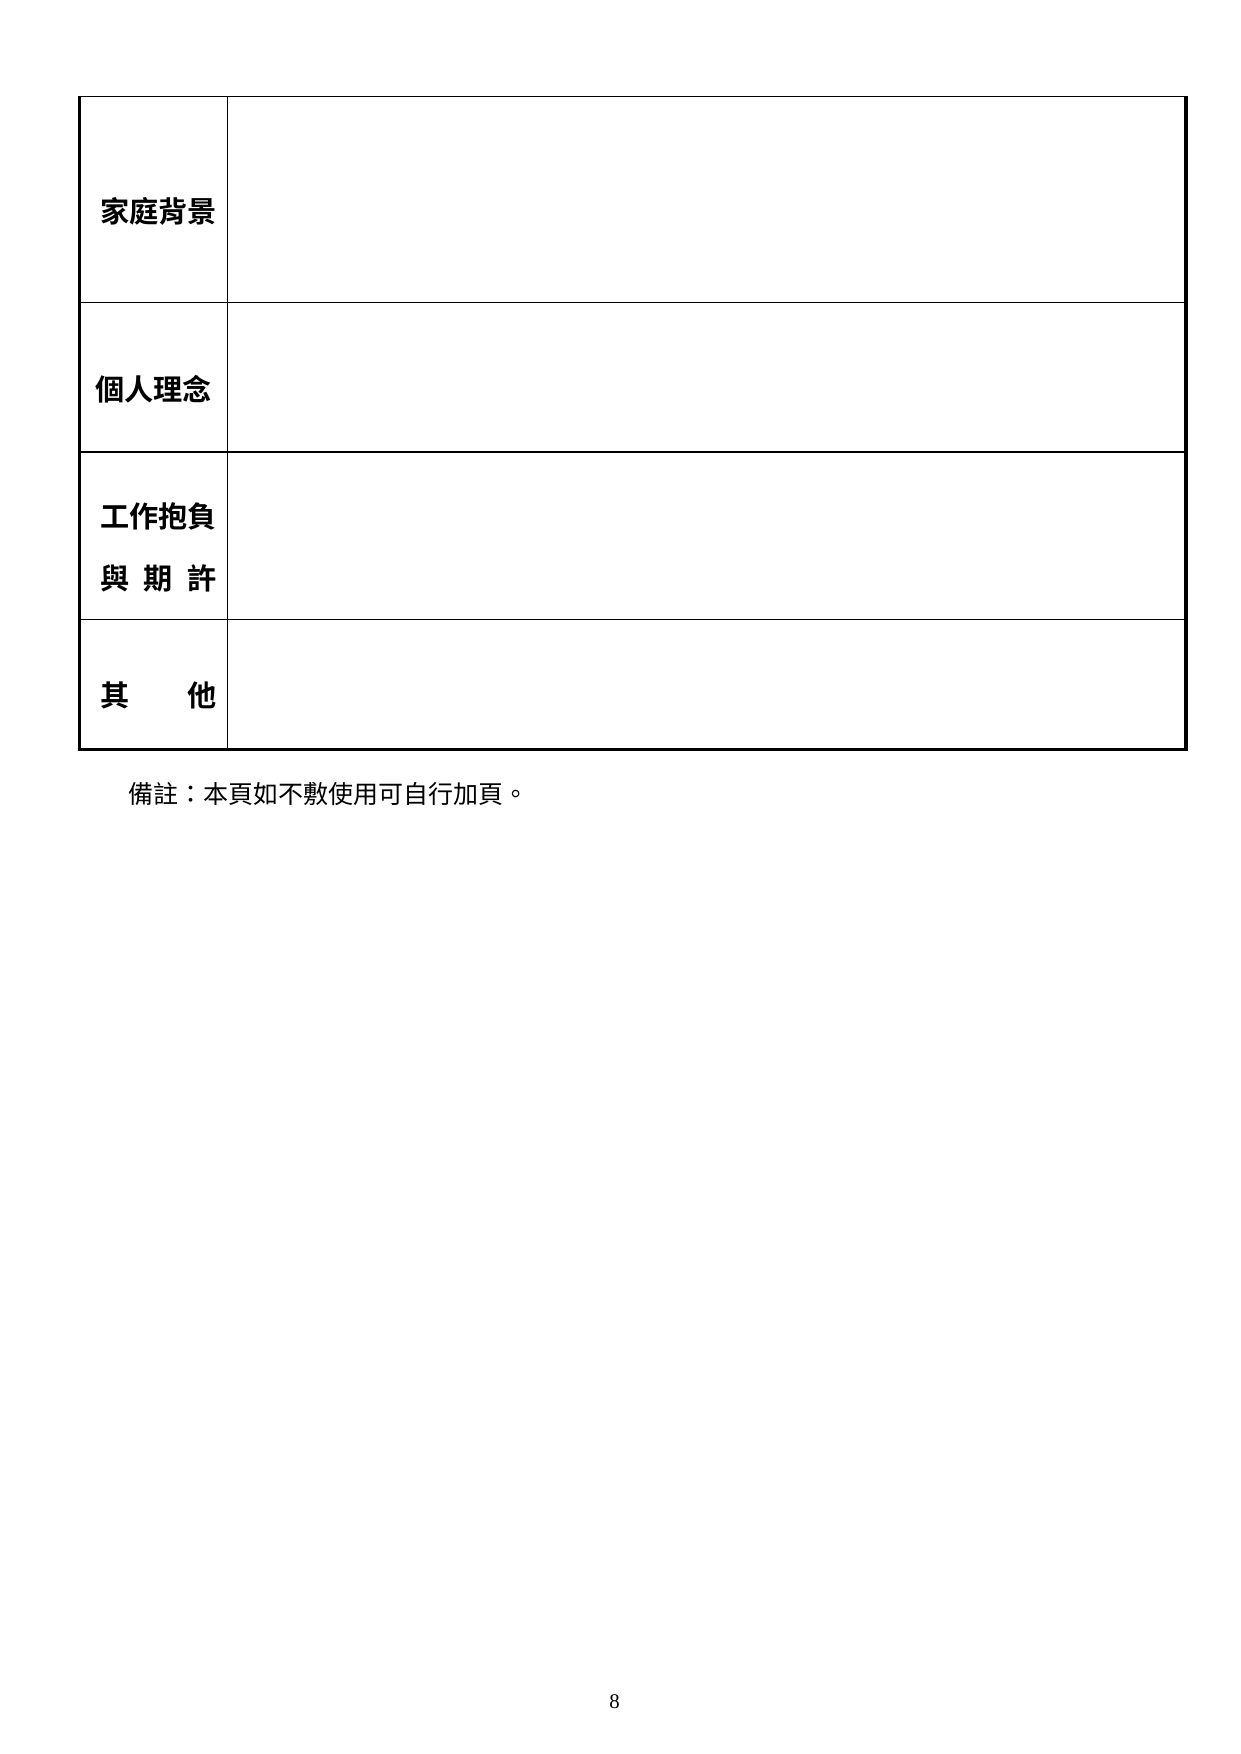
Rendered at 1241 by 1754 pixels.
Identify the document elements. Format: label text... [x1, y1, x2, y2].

table_cell [228, 453, 1184, 618]
table_cell 工作抱負 與 期 許 [81, 453, 227, 618]
table_cell 其 他 [81, 620, 227, 748]
table_cell 個人理念 [81, 303, 227, 451]
table_cell [228, 303, 1184, 451]
table_cell [228, 620, 1184, 748]
text 備註：本頁如不敷使用可自行加頁。 [128, 751, 1122, 813]
table_cell 家庭背景 [81, 97, 227, 302]
table_cell [228, 97, 1184, 302]
